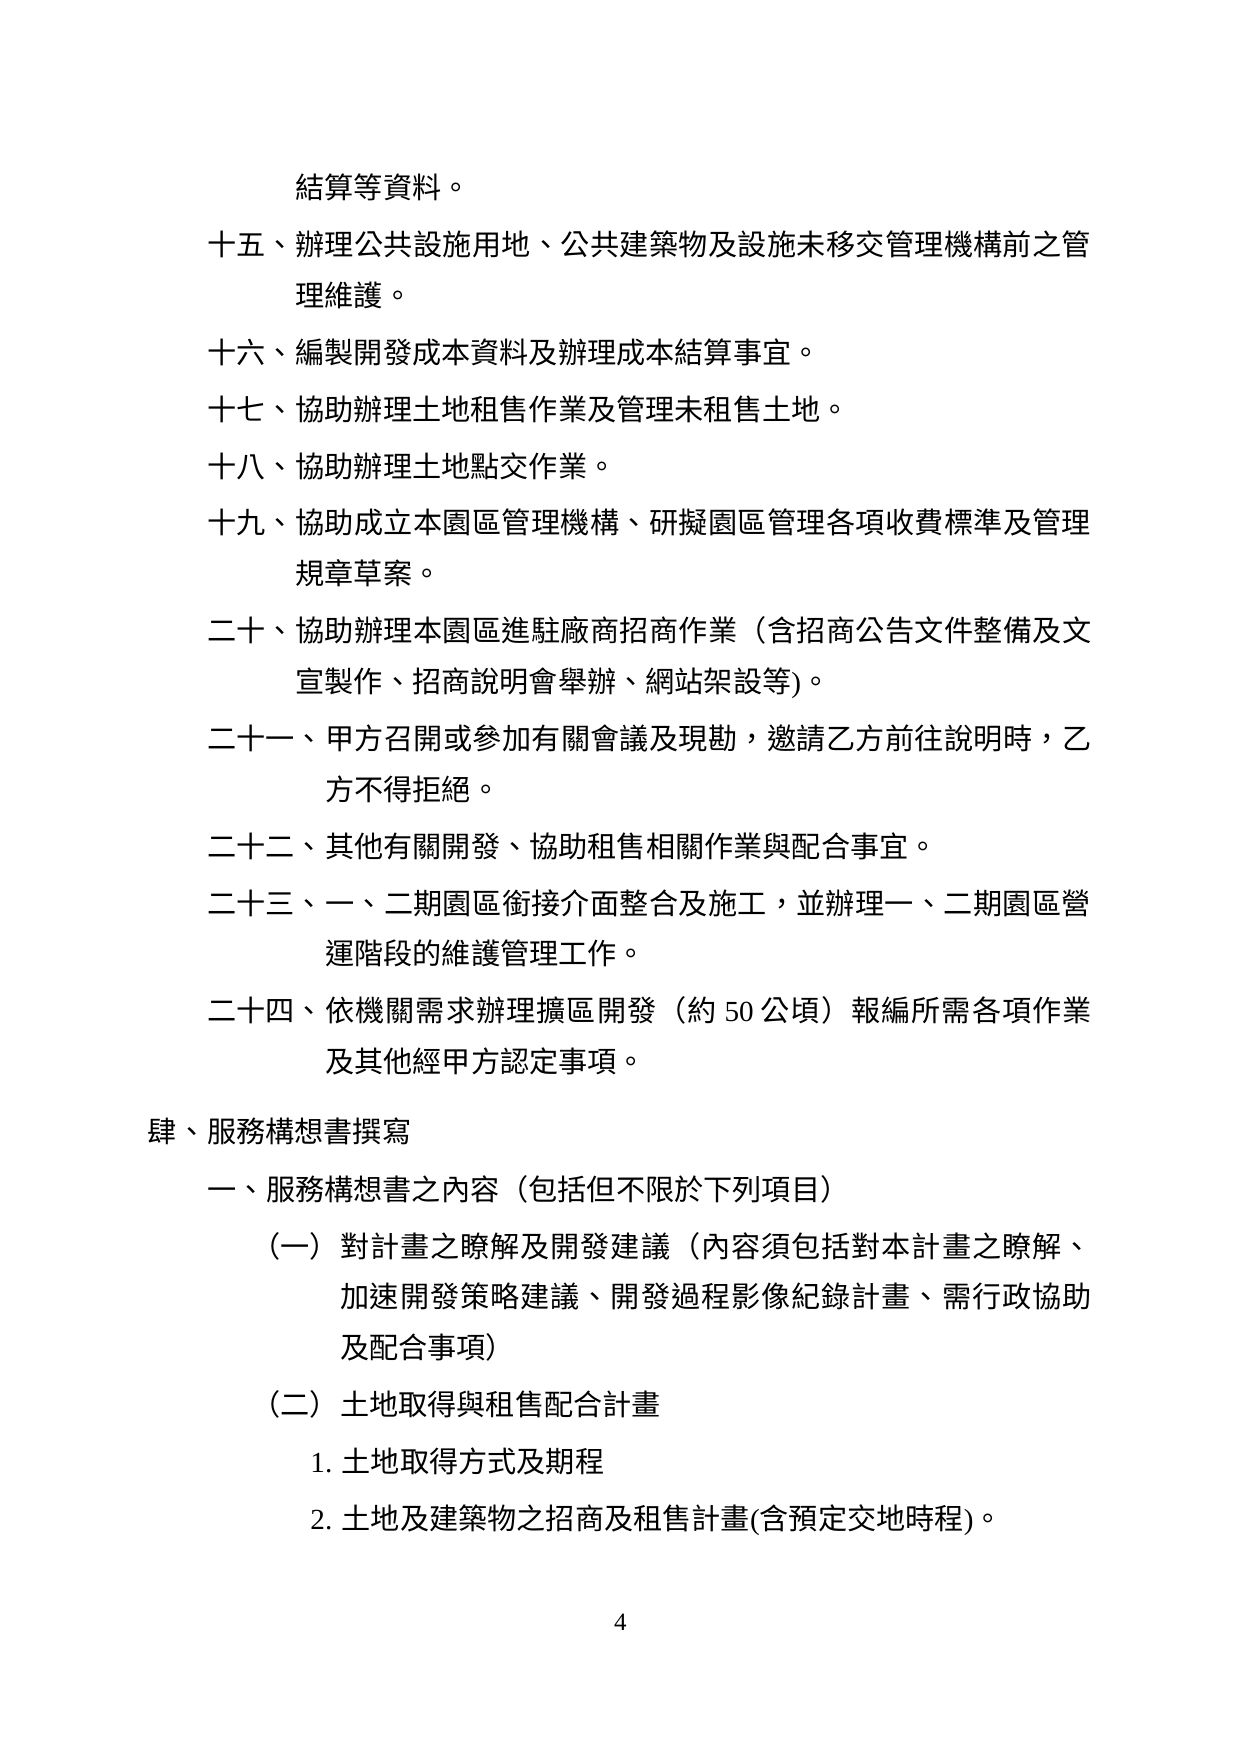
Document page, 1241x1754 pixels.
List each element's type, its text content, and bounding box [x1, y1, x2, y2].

list 服務構想書撰寫 [148, 1108, 1092, 1150]
list 協助辦理土地點交作業。 [207, 443, 1092, 485]
list 協助辦理本園區進駐廠商招商作業（含招商公告文件整備及文宣製作、招商說明會舉辦、網站架設等)。 [207, 608, 1092, 701]
list 協助成立本園區管理機構、研擬園區管理各項收費標準及管理規章草案。 [207, 500, 1092, 593]
list 辦理本產業園區工程設計變更圖說、竣工圖說、變更設計預算、結算等資料。 [207, 164, 1092, 207]
list 協助辦理土地租售作業及管理未租售土地。 [207, 386, 1092, 428]
list 土地及建築物之招商及租售計畫(含預定交地時程)。 [310, 1496, 1092, 1538]
list 土地取得方式及期程 [310, 1439, 1092, 1481]
list 對計畫之瞭解及開發建議（內容須包括對本計畫之瞭解、加速開發策略建議、開發過程影像紀錄計畫、需行政協助及配合事項） [251, 1223, 1092, 1367]
list 辦理公共設施用地、公共建築物及設施未移交管理機構前之管理維護。 [207, 221, 1092, 314]
list 服務構想書之內容（包括但不限於下列項目） [207, 1166, 1092, 1209]
list 依機關需求辦理擴區開發（約50公頃）報編所需各項作業及其他經甲方認定事項。 [207, 988, 1092, 1081]
list 一、二期園區銜接介面整合及施工，並辦理一、二期園區營運階段的維護管理工作。 [207, 880, 1092, 973]
list 土地取得與租售配合計畫 [251, 1382, 1092, 1424]
list 甲方召開或參加有關會議及現勘，邀請乙方前往說明時，乙方不得拒絕。 [207, 716, 1092, 808]
list 編製開發成本資料及辦理成本結算事宜。 [207, 329, 1092, 371]
list 其他有關開發、協助租售相關作業與配合事宜。 [207, 823, 1092, 866]
